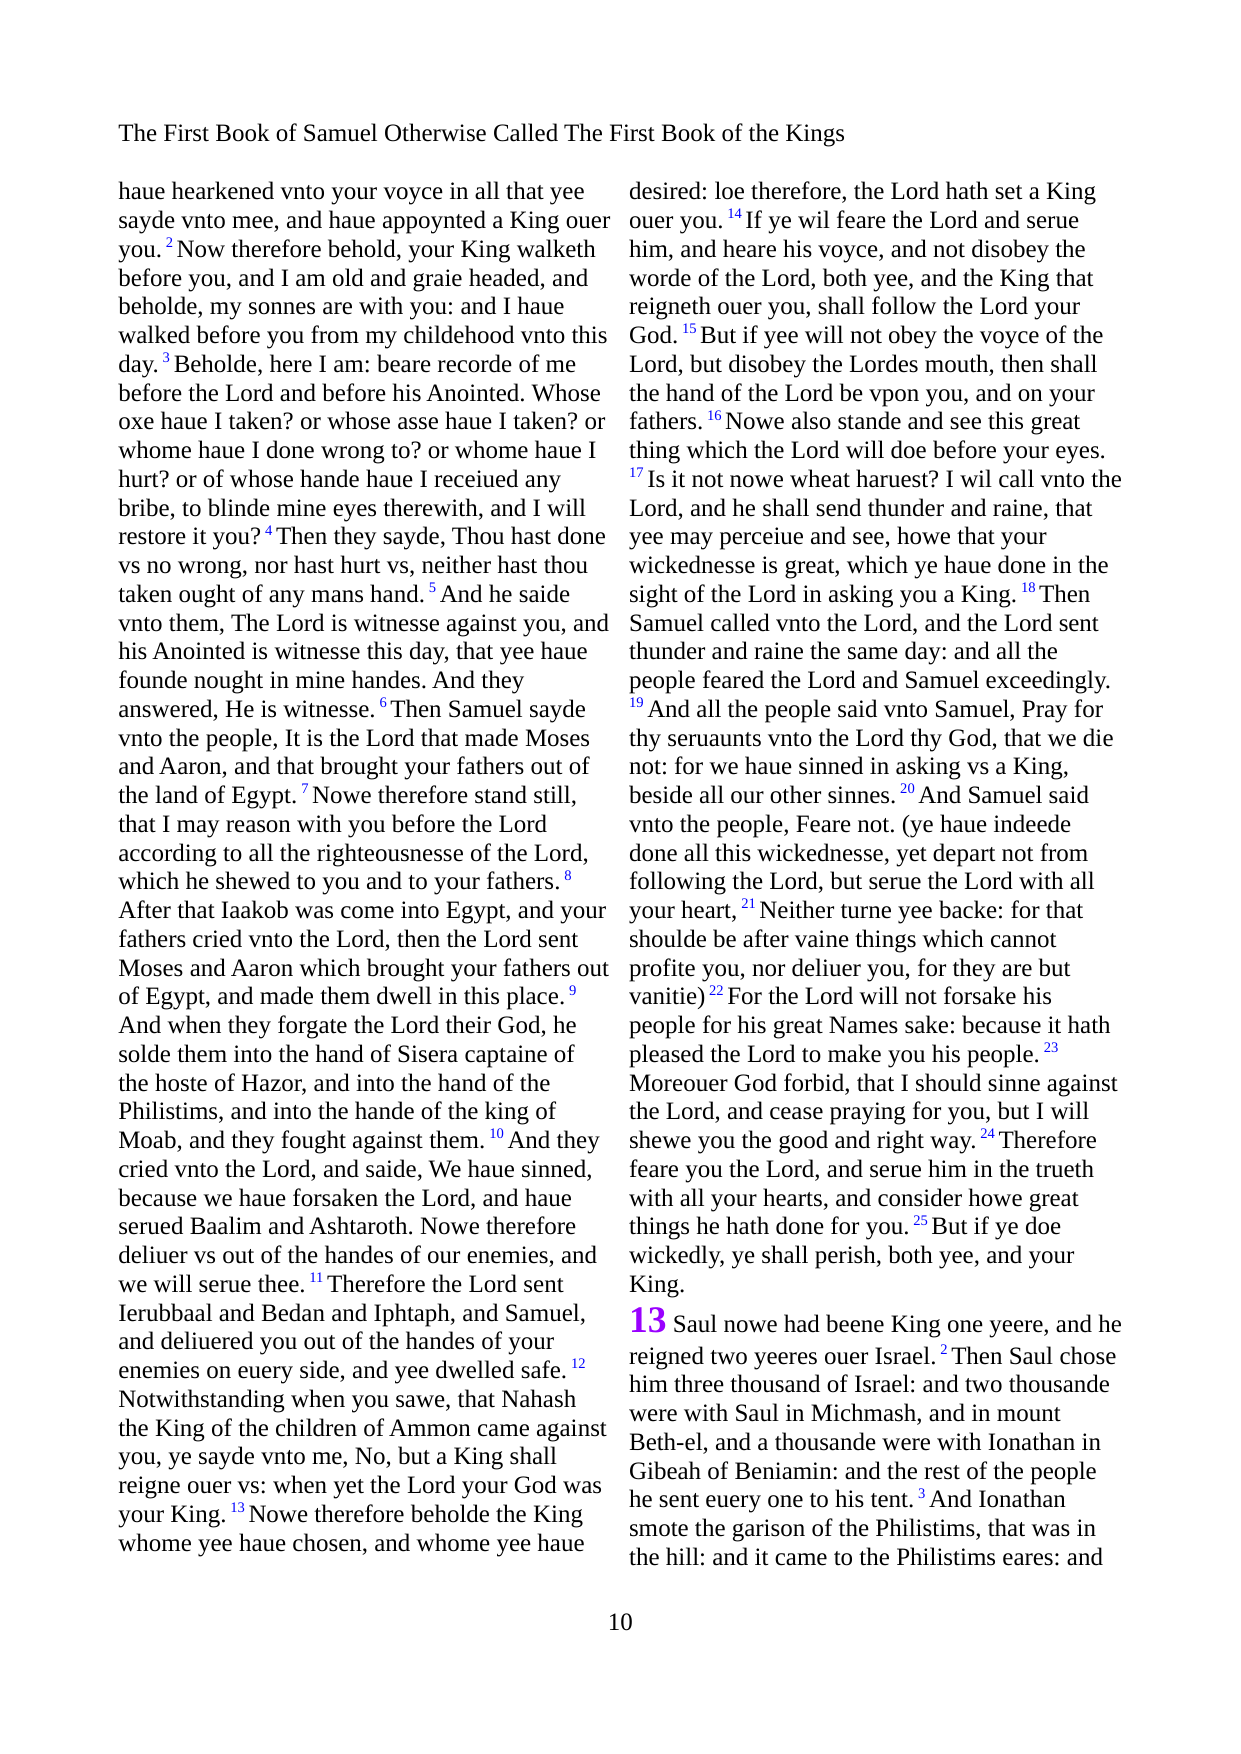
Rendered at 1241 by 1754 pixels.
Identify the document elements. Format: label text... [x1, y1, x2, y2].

text desired: loe therefore, the Lord hath set a King ouer you. 14 If ye wil feare the Lord and serue him, and heare his voyce, and not disobey the worde of the Lord, both yee, and the King that reigneth ouer you, shall follow the Lord your God. 15 But if yee will not obey the voyce of the Lord, but disobey the Lordes mouth, then shall the hand of the Lord be vpon you, and on your fathers. 16 Nowe also stande and see this great thing which the Lord will doe before your eyes. 17 Is it not nowe wheat haruest? I wil call vnto the Lord, and he shall send thunder and raine, that yee may perceiue and see, howe that your wickednesse is great, which ye haue done in the sight of the Lord in asking you a King. 18 Then Samuel called vnto the Lord, and the Lord sent thunder and raine the same day: and all the people feared the Lord and Samuel exceedingly. 19 And all the people said vnto Samuel, Pray for thy seruaunts vnto the Lord thy God, that we die not: for we haue sinned in asking vs a King, beside all our other sinnes. 20 And Samuel said vnto the people, Feare not. (ye haue indeede done all this wickednesse, yet depart not from following the Lord, but serue the Lord with all your heart, 21 Neither turne yee backe: for that shoulde be after vaine things which cannot profite you, nor deliuer you, for they are but vanitie) 22 For the Lord will not forsake his people for his great Names sake: because it hath pleased the Lord to make you his people. 23 Moreouer God forbid, that I should sinne against the Lord, and cease praying for you, but I will shewe you the good and right way. 24 Therefore feare you the Lord, and serue him in the trueth with all your hearts, and consider howe great things he hath done for you. 25 But if ye doe wickedly, ye shall perish, both yee, and your King. [629, 176, 1122, 1298]
text 13 Saul nowe had beene King one yeere, and he reigned two yeeres ouer Israel. 2 Then Saul chose him three thousand of Israel: and two thousande were with Saul in Michmash, and in mount Beth-el, and a thousande were with Ionathan in Gibeah of Beniamin: and the rest of the people he sent euery one to his tent. 3 And Ionathan smote the garison of the Philistims, that was in the hill: and it came to the Philistims eares: and [629, 1298, 1122, 1571]
text haue hearkened vnto your voyce in all that yee sayde vnto mee, and haue appoynted a King ouer you. 2 Now therefore behold, your King walketh before you, and I am old and graie headed, and beholde, my sonnes are with you: and I haue walked before you from my childehood vnto this day. 3 Beholde, here I am: beare recorde of me before the Lord and before his Anointed. Whose oxe haue I taken? or whose asse haue I taken? or whome haue I done wrong to? or whome haue I hurt? or of whose hande haue I receiued any bribe, to blinde mine eyes therewith, and I will restore it you? 4 Then they sayde, Thou hast done vs no wrong, nor hast hurt vs, neither hast thou taken ought of any mans hand. 5 And he saide vnto them, The Lord is witnesse against you, and his Anointed is witnesse this day, that yee haue founde nought in mine handes. And they answered, He is witnesse. 6 Then Samuel sayde vnto the people, It is the Lord that made Moses and Aaron, and that brought your fathers out of the land of Egypt. 7 Nowe therefore stand still, that I may reason with you before the Lord according to all the righteousnesse of the Lord, which he shewed to you and to your fathers. 8 After that Iaakob was come into Egypt, and your fathers cried vnto the Lord, then the Lord sent Moses and Aaron which brought your fathers out of Egypt, and made them dwell in this place. 9 And when they forgate the Lord their God, he solde them into the hand of Sisera captaine of the hoste of Hazor, and into the hand of the Philistims, and into the hande of the king of Moab, and they fought against them. 10 And they cried vnto the Lord, and saide, We haue sinned, because we haue forsaken the Lord, and haue serued Baalim and Ashtaroth. Nowe therefore deliuer vs out of the handes of our enemies, and we will serue thee. 11 Therefore the Lord sent Ierubbaal and Bedan and Iphtaph, and Samuel, and deliuered you out of the handes of your enemies on euery side, and yee dwelled safe. 12 Notwithstanding when you sawe, that Nahash the King of the children of Ammon came against you, ye sayde vnto me, No, but a King shall reigne ouer vs: when yet the Lord your God was your King. 13 Nowe therefore beholde the King whome yee haue chosen, and whome yee haue [118, 176, 611, 1556]
